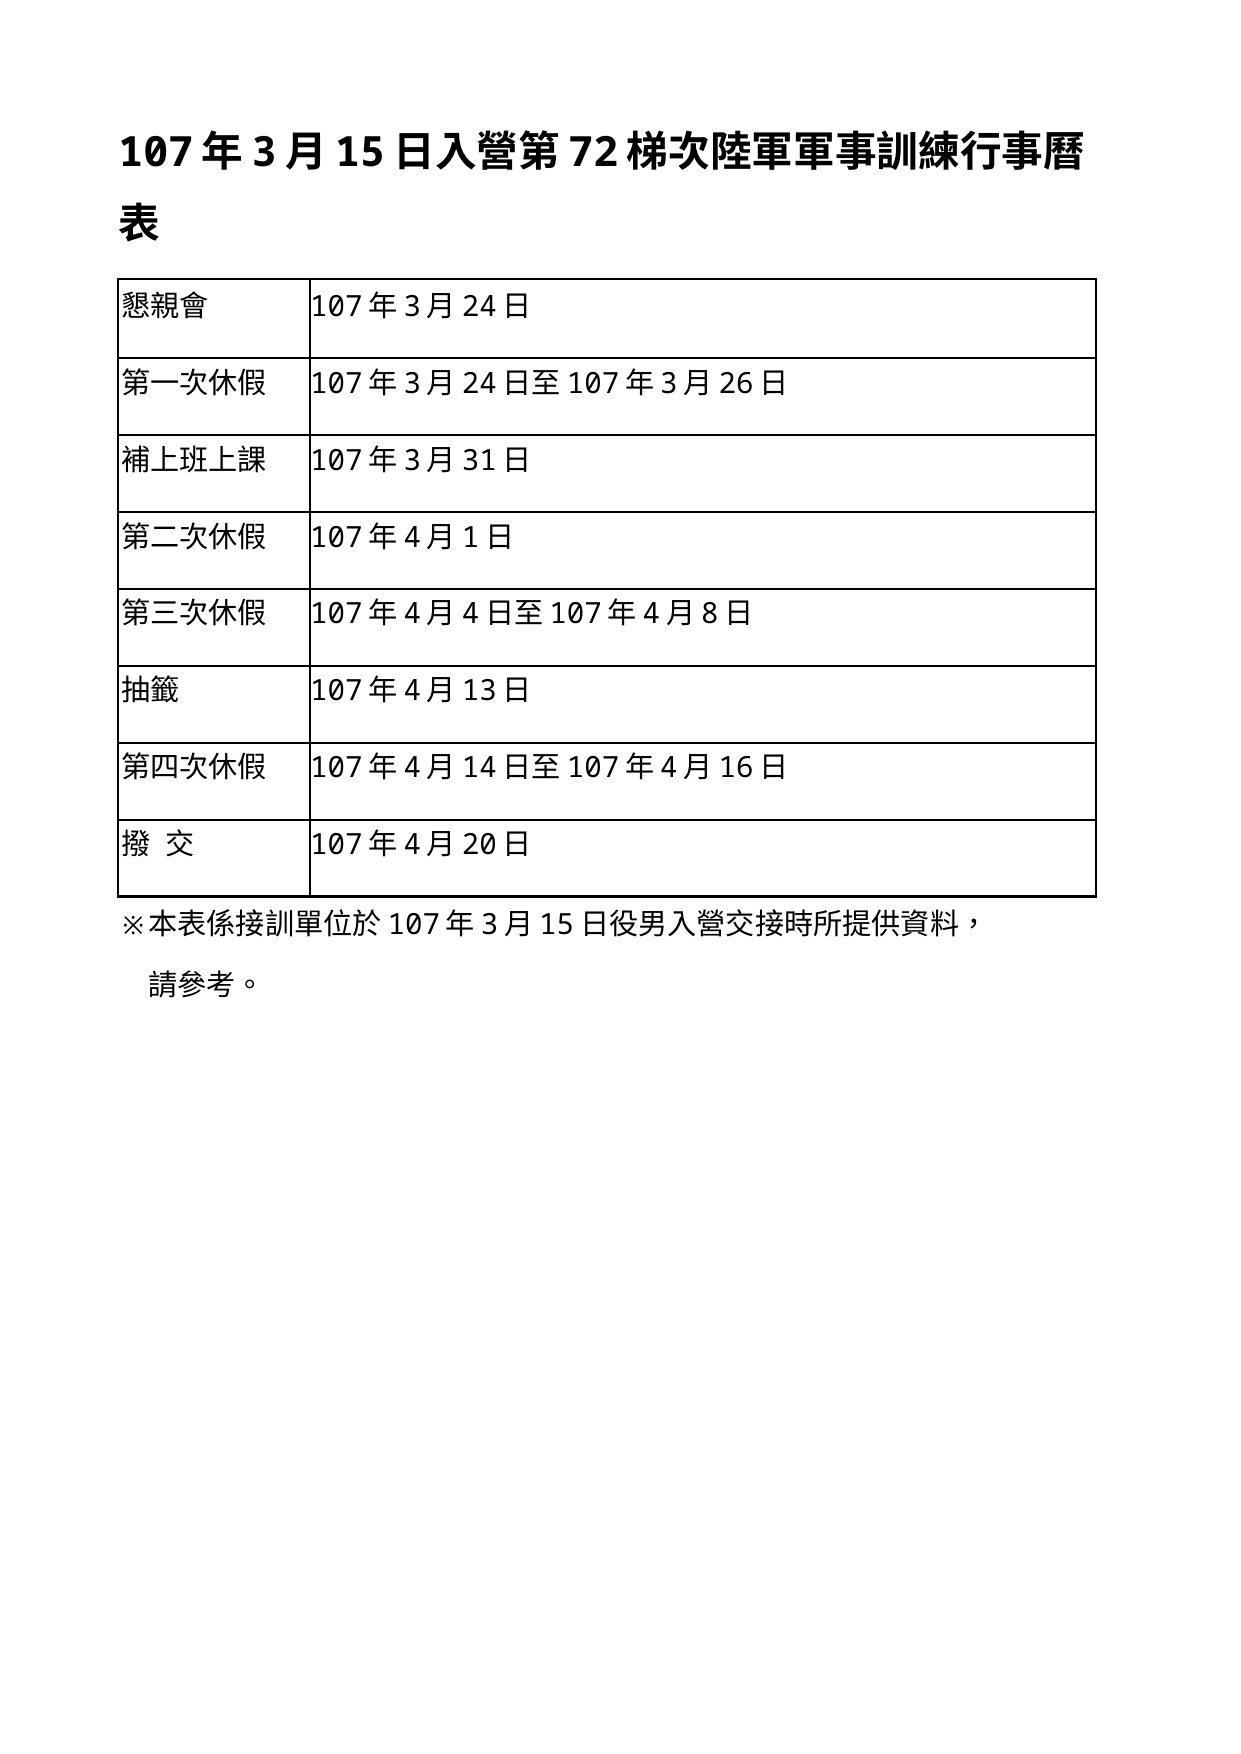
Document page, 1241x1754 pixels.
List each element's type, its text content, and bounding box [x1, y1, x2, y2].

table_cell 撥 交 [119, 821, 309, 895]
text 請參考。 [118, 958, 1122, 1004]
table_cell 107年4月14日至107年4月16日 [311, 744, 1095, 818]
table_cell 抽籤 [119, 667, 309, 742]
table_header 懇親會 [119, 280, 309, 357]
table_cell 第一次休假 [119, 359, 309, 434]
table_cell 107年4月20日 [311, 821, 1095, 895]
table_cell 107年3月24日至107年3月26日 [311, 359, 1095, 434]
text 107年3月15日入營第72梯次陸軍軍事訓練行事曆表 [118, 118, 1122, 251]
table_cell 第三次休假 [119, 590, 309, 665]
text ※本表係接訓單位於107年3月15日役男入營交接時所提供資料， [118, 897, 1122, 943]
table_cell 補上班上課 [119, 436, 309, 511]
table_cell 第四次休假 [119, 744, 309, 818]
table_cell 第二次休假 [119, 513, 309, 588]
table_header 107年3月24日 [311, 280, 1095, 357]
table_cell 107年4月13日 [311, 667, 1095, 742]
table_cell 107年3月31日 [311, 436, 1095, 511]
table_cell 107年4月4日至107年4月8日 [311, 590, 1095, 665]
table_cell 107年4月1日 [311, 513, 1095, 588]
